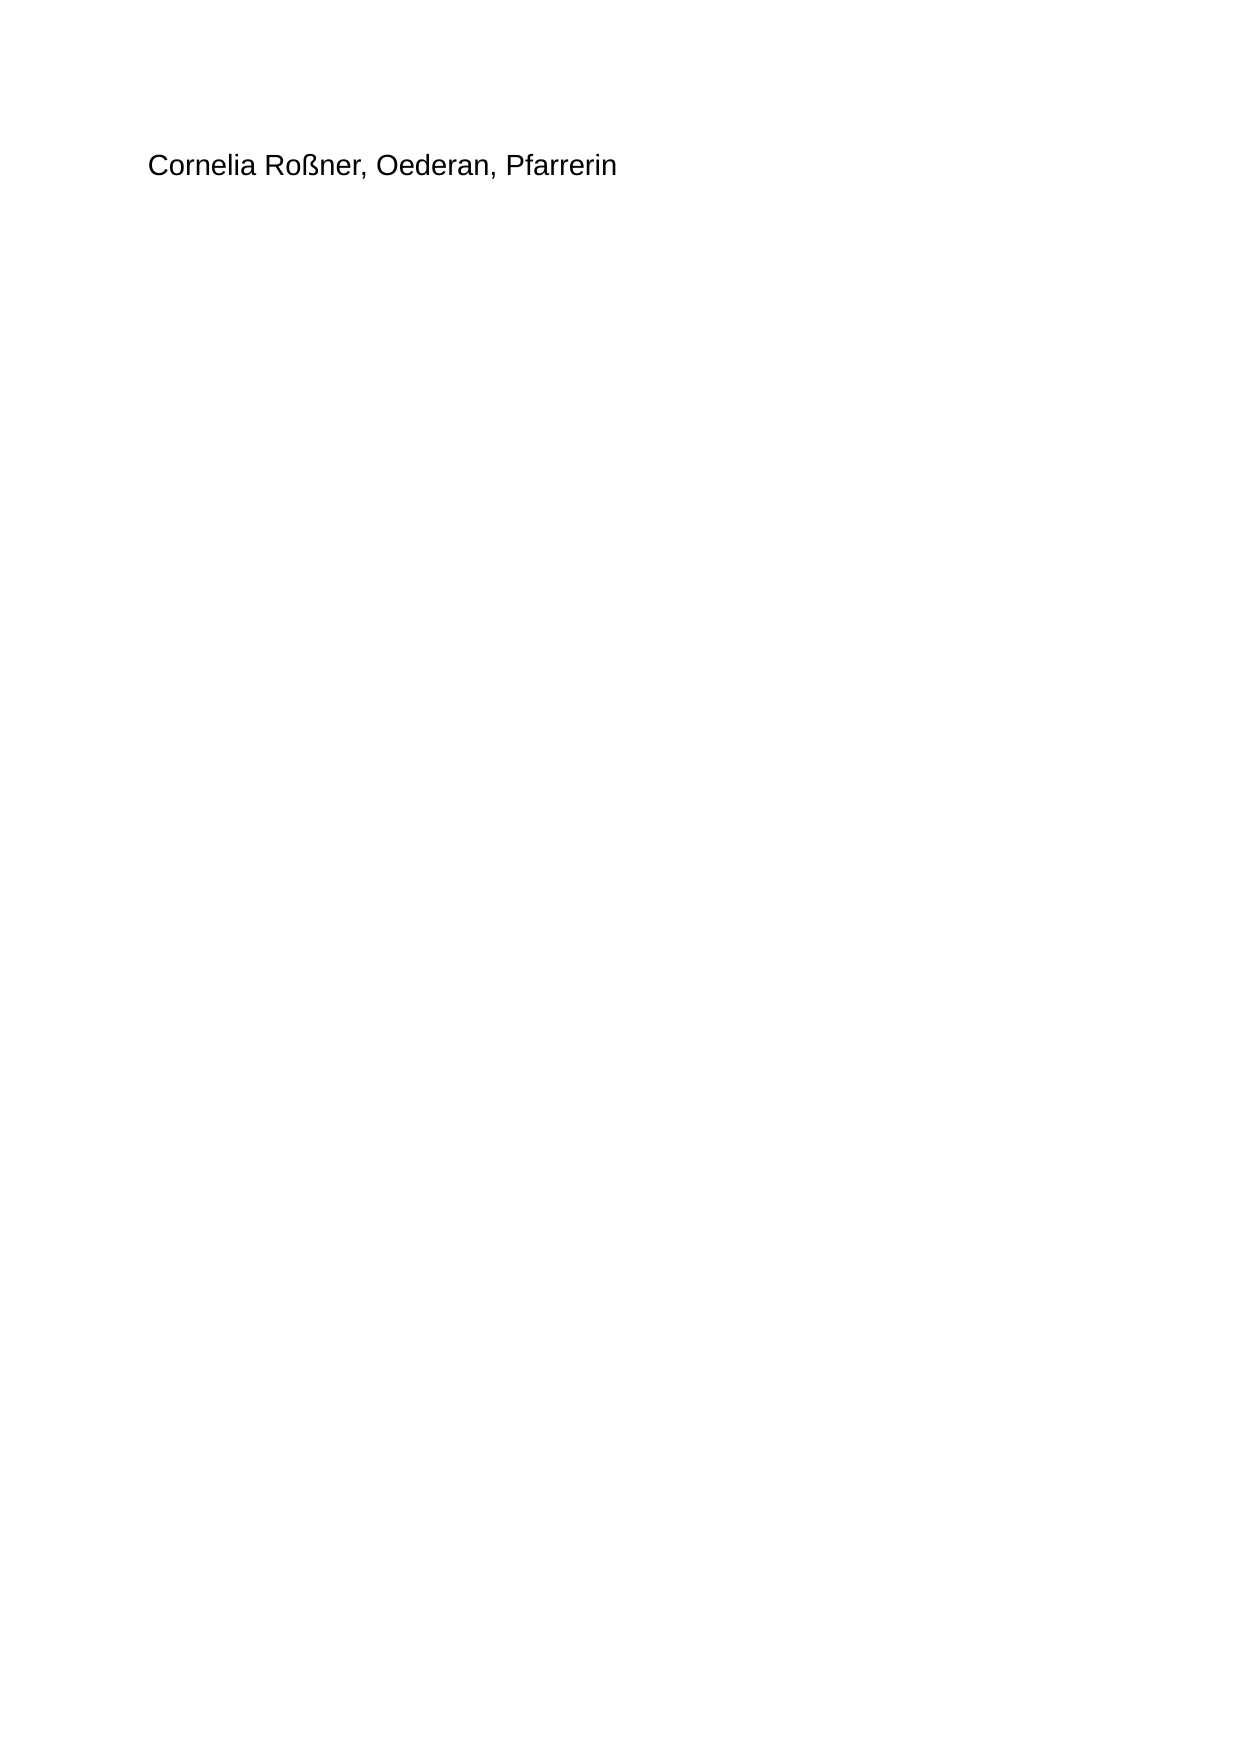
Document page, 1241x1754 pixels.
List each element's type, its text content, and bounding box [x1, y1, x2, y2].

text Cornelia Roßner, Oederan, Pfarrerin [148, 148, 1093, 181]
